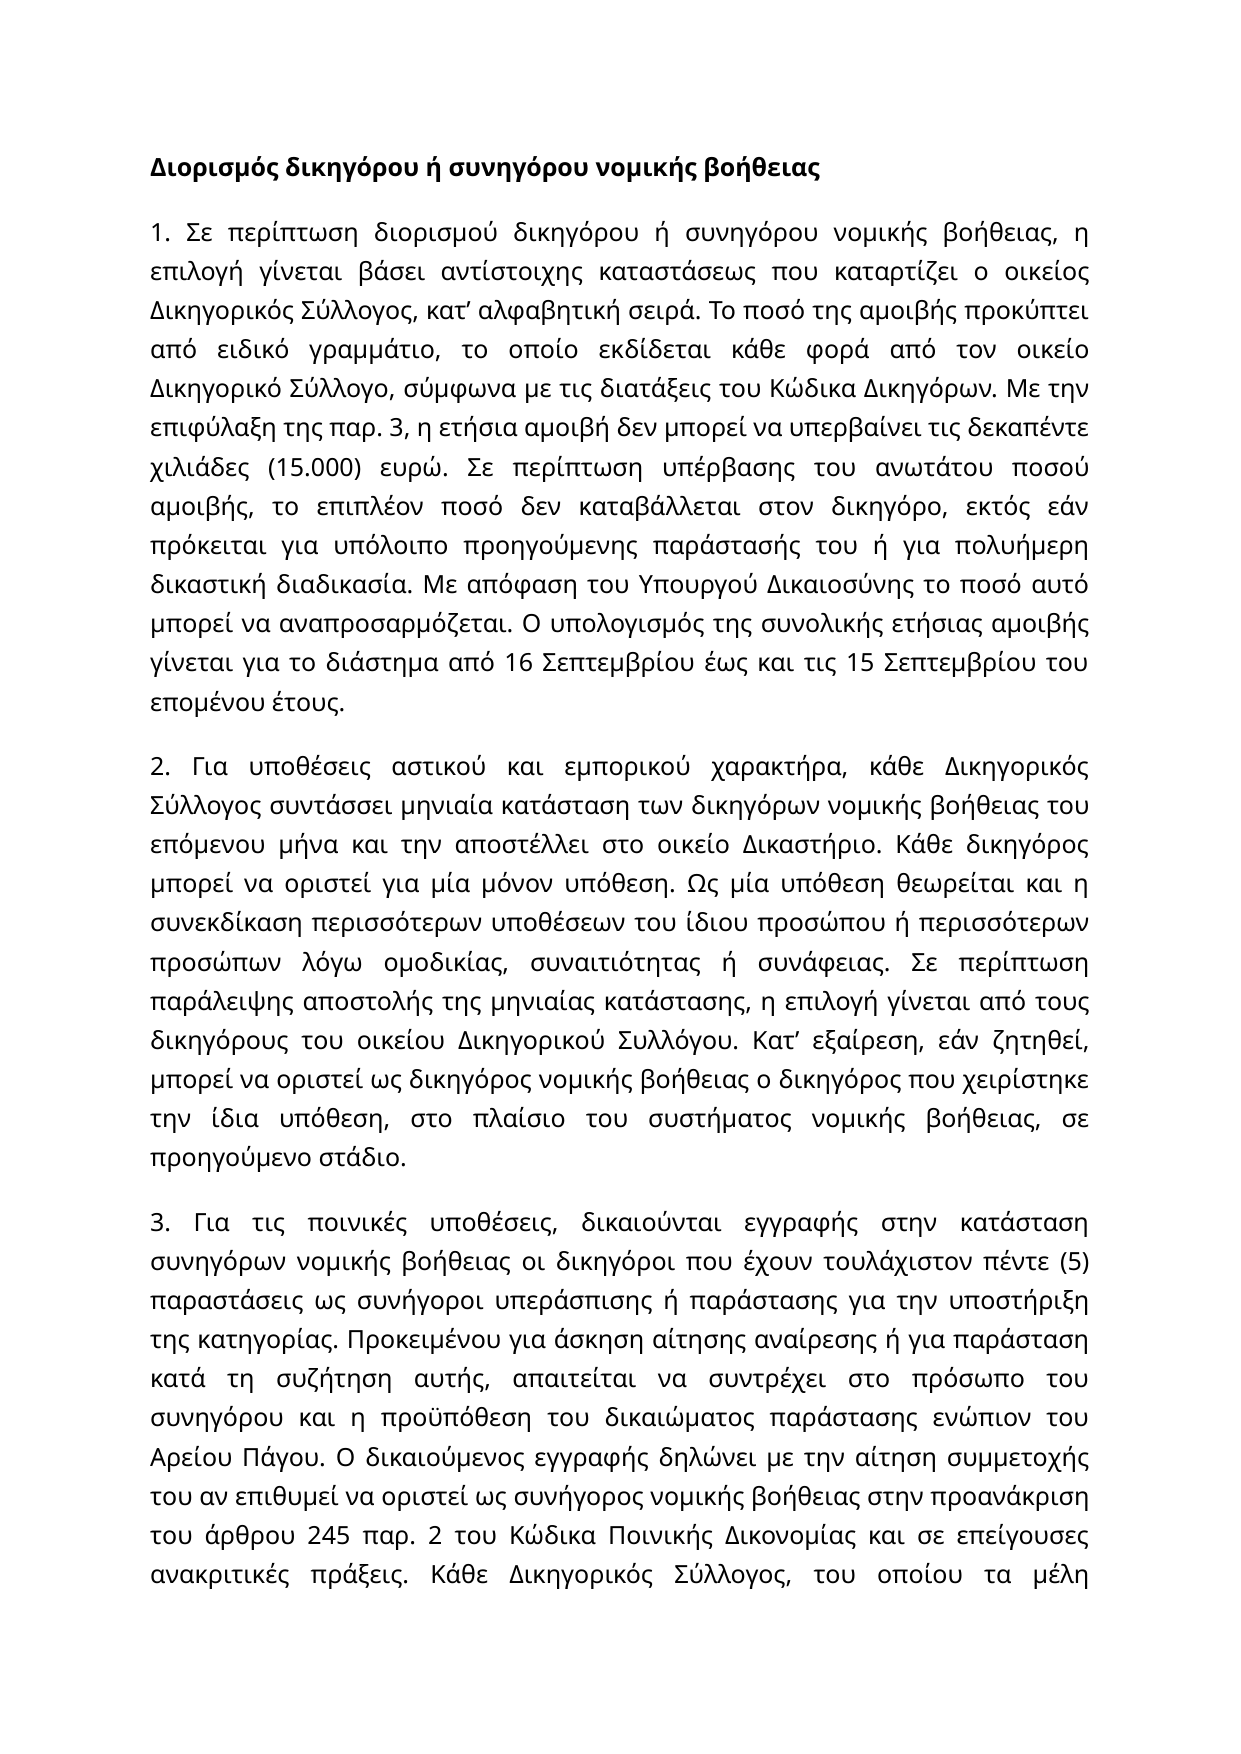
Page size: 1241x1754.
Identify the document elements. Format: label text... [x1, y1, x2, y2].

text 3. Για τις ποινικές υποθέσεις, δικαιούνται εγγραφής στην κατάσταση συνηγόρων νομικής βοήθειας οι δικηγόροι που έχουν τουλάχιστον πέντε (5) παραστάσεις ως συνήγοροι υπεράσπισης ή παράστασης για την υποστήριξη της κατηγορίας. Προκειμένου για άσκηση αίτησης αναίρεσης ή για παράσταση κατά τη συζήτηση αυτής, απαιτείται να συντρέχει στο πρόσωπο του συνηγόρου και η προϋπόθεση του δικαιώματος παράστασης ενώπιον του Αρείου Πάγου. Ο δικαιούμενος εγγραφής δηλώνει με την αίτηση συμμετοχής του αν επιθυμεί να οριστεί ως συνήγορος νομικής βοήθειας στην προανάκριση του άρθρου 245 παρ. 2 του Κώδικα Ποινικής Δικονομίας και σε επείγουσες ανακριτικές πράξεις. Κάθε Δικηγορικός Σύλλογος, του οποίου τα μέλη [150, 1204, 1090, 1591]
text 2. Για υποθέσεις αστικού και εμπορικού χαρακτήρα, κάθε Δικηγορικός Σύλλογος συντάσσει μηνιαία κατάσταση των δικηγόρων νομικής βοήθειας του επόμενου μήνα και την αποστέλλει στο οικείο Δικαστήριο. Κάθε δικηγόρος μπορεί να οριστεί για μία μόνον υπόθεση. Ως μία υπόθεση θεωρείται και η συνεκδίκαση περισσότερων υποθέσεων του ίδιου προσώπου ή περισσότερων προσώπων λόγω ομοδικίας, συναιτιότητας ή συνάφειας. Σε περίπτωση παράλειψης αποστολής της μηνιαίας κατάστασης, η επιλογή γίνεται από τους δικηγόρους του οικείου Δικηγορικού Συλλόγου. Κατ’ εξαίρεση, εάν ζητηθεί, μπορεί να οριστεί ως δικηγόρος νομικής βοήθειας ο δικηγόρος που χειρίστηκε την ίδια υπόθεση, στο πλαίσιο του συστήματος νομικής βοήθειας, σε προηγούμενο στάδιο. [150, 748, 1090, 1174]
text Διορισμός δικηγόρου ή συνηγόρου νομικής βοήθειας [150, 150, 1090, 184]
text 1. Σε περίπτωση διορισμού δικηγόρου ή συνηγόρου νομικής βοήθειας, η επιλογή γίνεται βάσει αντίστοιχης καταστάσεως που καταρτίζει ο οικείος Δικηγορικός Σύλλογος, κατ’ αλφαβητική σειρά. Το ποσό της αμοιβής προκύπτει από ειδικό γραμμάτιο, το οποίο εκδίδεται κάθε φορά από τον οικείο Δικηγορικό Σύλλογο, σύμφωνα με τις διατάξεις του Κώδικα Δικηγόρων. Με την επιφύλαξη της παρ. 3, η ετήσια αμοιβή δεν μπορεί να υπερβαίνει τις δεκαπέντε χιλιάδες (15.000) ευρώ. Σε περίπτωση υπέρβασης του ανωτάτου ποσού αμοιβής, το επιπλέον ποσό δεν καταβάλλεται στον δικηγόρο, εκτός εάν πρόκειται για υπόλοιπο προηγούμενης παράστασής του ή για πολυήμερη δικαστική διαδικασία. Με απόφαση του Υπουργού Δικαιοσύνης το ποσό αυτό μπορεί να αναπροσαρμόζεται. Ο υπολογισμός της συνολικής ετήσιας αμοιβής γίνεται για το διάστημα από 16 Σεπτεμβρίου έως και τις 15 Σεπτεμβρίου του επομένου έτους. [150, 214, 1090, 718]
